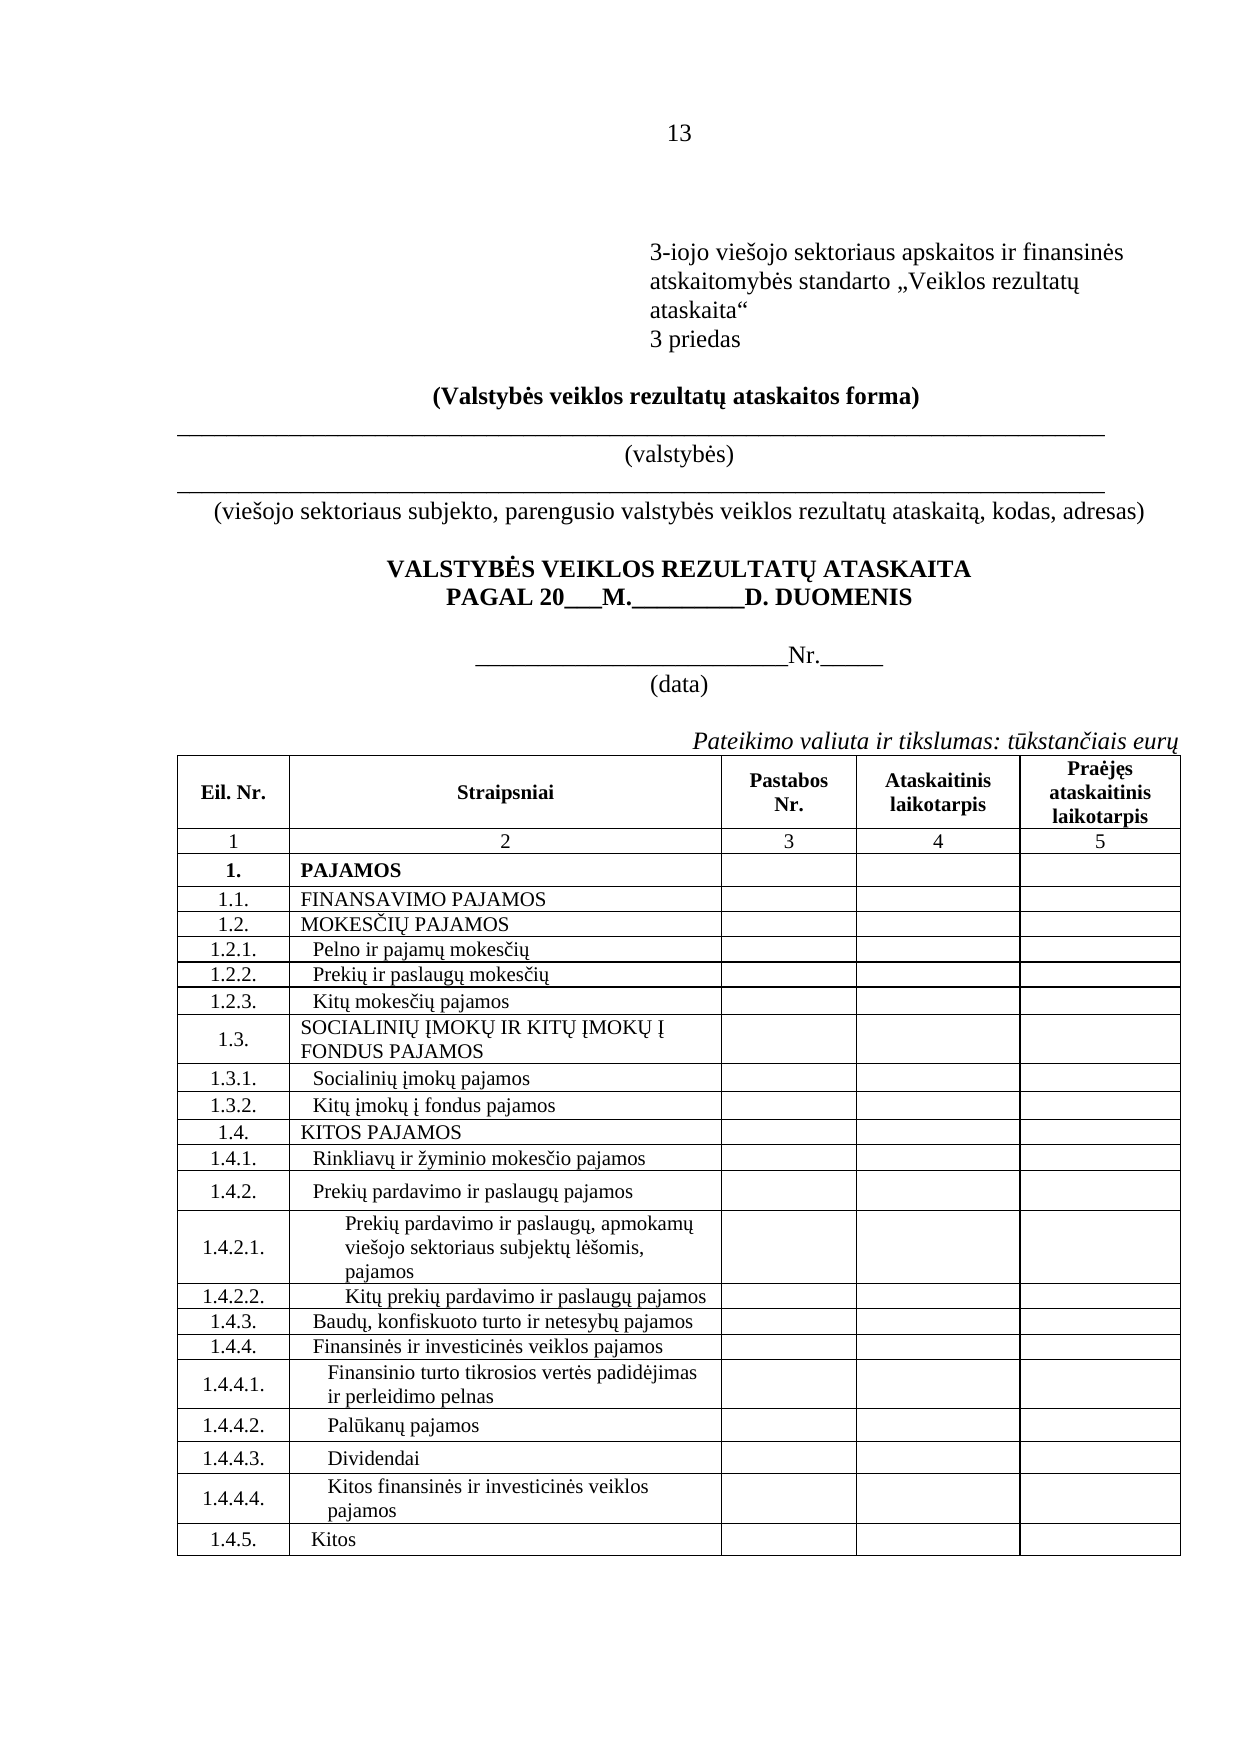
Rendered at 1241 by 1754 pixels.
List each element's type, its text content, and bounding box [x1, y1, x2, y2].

text 3-iojo viešojo sektoriaus apskaitos ir finansinės atskaitomybės standarto „Veiklos rezultatų ataskaita“ [649, 237, 1181, 324]
table_cell Socialinių įmokų pajamos [290, 1064, 721, 1091]
table_cell [722, 1442, 856, 1473]
table_cell [1021, 1284, 1180, 1308]
table_cell [722, 1211, 856, 1283]
table_cell [857, 937, 1019, 961]
table_cell [722, 1171, 856, 1210]
table_cell [722, 912, 856, 936]
table_cell [857, 988, 1019, 1014]
table_cell [1021, 937, 1180, 961]
table_cell [1021, 1211, 1180, 1283]
table_cell [722, 1015, 856, 1063]
table_cell 1.1. [178, 887, 289, 911]
table_cell [722, 1120, 856, 1144]
table_cell 1.2. [178, 912, 289, 936]
table_cell 1.4.4.3. [178, 1442, 289, 1473]
table_cell [722, 1335, 856, 1358]
table_cell FINANSAVIMO PAJAMOS [290, 887, 721, 911]
table_cell [857, 854, 1019, 886]
table_cell [857, 1284, 1019, 1308]
text PAGAL 20___M._________D. DUOMENIS [177, 582, 1181, 611]
table_header Straipsniai [290, 756, 721, 828]
table_cell [1021, 887, 1180, 911]
table_cell [1021, 988, 1180, 1014]
table_cell 3 [722, 829, 856, 853]
table_cell [1021, 1335, 1180, 1358]
table_cell 4 [857, 829, 1019, 853]
table_cell Finansinio turto tikrosios vertės padidėjimas ir perleidimo pelnas [290, 1360, 721, 1408]
table_cell 1.4. [178, 1120, 289, 1144]
table_cell SOCIALINIŲ ĮMOKŲ IR KITŲ ĮMOKŲ Į FONDUS PAJAMOS [290, 1015, 721, 1063]
table_cell Rinkliavų ir žyminio mokesčio pajamos [290, 1145, 721, 1170]
table_cell [1021, 1309, 1180, 1333]
table_cell 1.4.2. [178, 1171, 289, 1210]
table_cell 1.3.1. [178, 1064, 289, 1091]
table_header Eil. Nr. [178, 756, 289, 828]
table_cell 1.4.3. [178, 1309, 289, 1333]
table_header Pastabos Nr. [722, 756, 856, 828]
table_cell 2 [290, 829, 721, 853]
table_cell [857, 1092, 1019, 1119]
table_cell 5 [1021, 829, 1180, 853]
table_cell PAJAMOS [290, 854, 721, 886]
table_cell [722, 1064, 856, 1091]
table_cell [722, 1474, 856, 1522]
table_cell [722, 988, 856, 1014]
table_cell 1.4.5. [178, 1524, 289, 1555]
table_cell 1.3.2. [178, 1092, 289, 1119]
table_header Ataskaitinis laikotarpis [857, 756, 1019, 828]
table_cell [722, 887, 856, 911]
table_cell Finansinės ir investicinės veiklos pajamos [290, 1335, 721, 1358]
table_cell 1.2.1. [178, 937, 289, 961]
table_cell [722, 1409, 856, 1441]
table_cell [722, 963, 856, 986]
table_cell [1021, 1360, 1180, 1408]
text (data) [177, 669, 1181, 697]
table_cell [1021, 1092, 1180, 1119]
table_cell 1.4.4. [178, 1335, 289, 1358]
table_cell [722, 854, 856, 886]
table_cell [1021, 1474, 1180, 1522]
table_cell Pelno ir pajamų mokesčių [290, 937, 721, 961]
table_cell [857, 1015, 1019, 1063]
table_cell 1 [178, 829, 289, 853]
text VALSTYBĖS VEIKLOS REZULTATŲ ATASKAITA [177, 554, 1181, 582]
table_cell [722, 937, 856, 961]
table_cell [857, 1145, 1019, 1170]
table_cell [857, 1442, 1019, 1473]
table_cell [857, 1409, 1019, 1441]
table_cell [857, 912, 1019, 936]
table_cell [722, 1524, 856, 1555]
table_cell [1021, 1064, 1180, 1091]
table_cell Kitų mokesčių pajamos [290, 988, 721, 1014]
table_cell 1.4.2.2. [178, 1284, 289, 1308]
table_cell [857, 887, 1019, 911]
table_cell 1.4.1. [178, 1145, 289, 1170]
table_cell 1.3. [178, 1015, 289, 1063]
table_cell [857, 963, 1019, 986]
table_cell Palūkanų pajamos [290, 1409, 721, 1441]
table_cell [722, 1092, 856, 1119]
table_cell 1.4.2.1. [178, 1211, 289, 1283]
table_cell [1021, 1171, 1180, 1210]
table_cell [1021, 1442, 1180, 1473]
table_cell [1021, 1524, 1180, 1555]
text (viešojo sektoriaus subjekto, parengusio valstybės veiklos rezultatų ataskaitą, kodas, adresas) [177, 496, 1181, 525]
table_cell 1.2.3. [178, 988, 289, 1014]
text (valstybės) [177, 439, 1181, 467]
table_cell Kitos finansinės ir investicinės veiklos pajamos [290, 1474, 721, 1522]
text (Valstybės veiklos rezultatų ataskaitos forma) [177, 381, 1181, 410]
table_cell [857, 1064, 1019, 1091]
table_cell Prekių pardavimo ir paslaugų, apmokamų viešojo sektoriaus subjektų lėšomis, pajamos [290, 1211, 721, 1283]
table_cell [1021, 912, 1180, 936]
table_cell [1021, 1145, 1180, 1170]
table_cell 1. [178, 854, 289, 886]
table_cell [722, 1360, 856, 1408]
table_cell Kitos [290, 1524, 721, 1555]
table_cell Kitų įmokų į fondus pajamos [290, 1092, 721, 1119]
text _________________________Nr._____ [177, 640, 1181, 669]
table_cell MOKESČIŲ PAJAMOS [290, 912, 721, 936]
table_cell [857, 1171, 1019, 1210]
table_cell 1.4.4.1. [178, 1360, 289, 1408]
table_cell [722, 1284, 856, 1308]
table_cell [1021, 854, 1180, 886]
table_cell Prekių pardavimo ir paslaugų pajamos [290, 1171, 721, 1210]
table_header Praėjęs ataskaitinis laikotarpis [1021, 756, 1180, 828]
table_cell [857, 1309, 1019, 1333]
table_cell 1.2.2. [178, 963, 289, 986]
table_cell [857, 1120, 1019, 1144]
text 3 priedas [649, 324, 1181, 352]
table_cell [857, 1211, 1019, 1283]
table_cell [1021, 1409, 1180, 1441]
table_cell [857, 1524, 1019, 1555]
table_cell [722, 1309, 856, 1333]
table_cell Prekių ir paslaugų mokesčių [290, 963, 721, 986]
table_cell [1021, 1015, 1180, 1063]
table_cell KITOS PAJAMOS [290, 1120, 721, 1144]
table_cell 1.4.4.2. [178, 1409, 289, 1441]
table_cell 1.4.4.4. [178, 1474, 289, 1522]
table_cell [1021, 1120, 1180, 1144]
table_cell [1021, 963, 1180, 986]
table_cell [857, 1474, 1019, 1522]
table_cell Dividendai [290, 1442, 721, 1473]
table_cell [857, 1360, 1019, 1408]
table_cell Baudų, konfiskuoto turto ir netesybų pajamos [290, 1309, 721, 1333]
table_cell [722, 1145, 856, 1170]
table_cell [857, 1335, 1019, 1358]
text Pateikimo valiuta ir tikslumas: tūkstančiais eurų [177, 726, 1181, 755]
table_cell Kitų prekių pardavimo ir paslaugų pajamos [290, 1284, 721, 1308]
